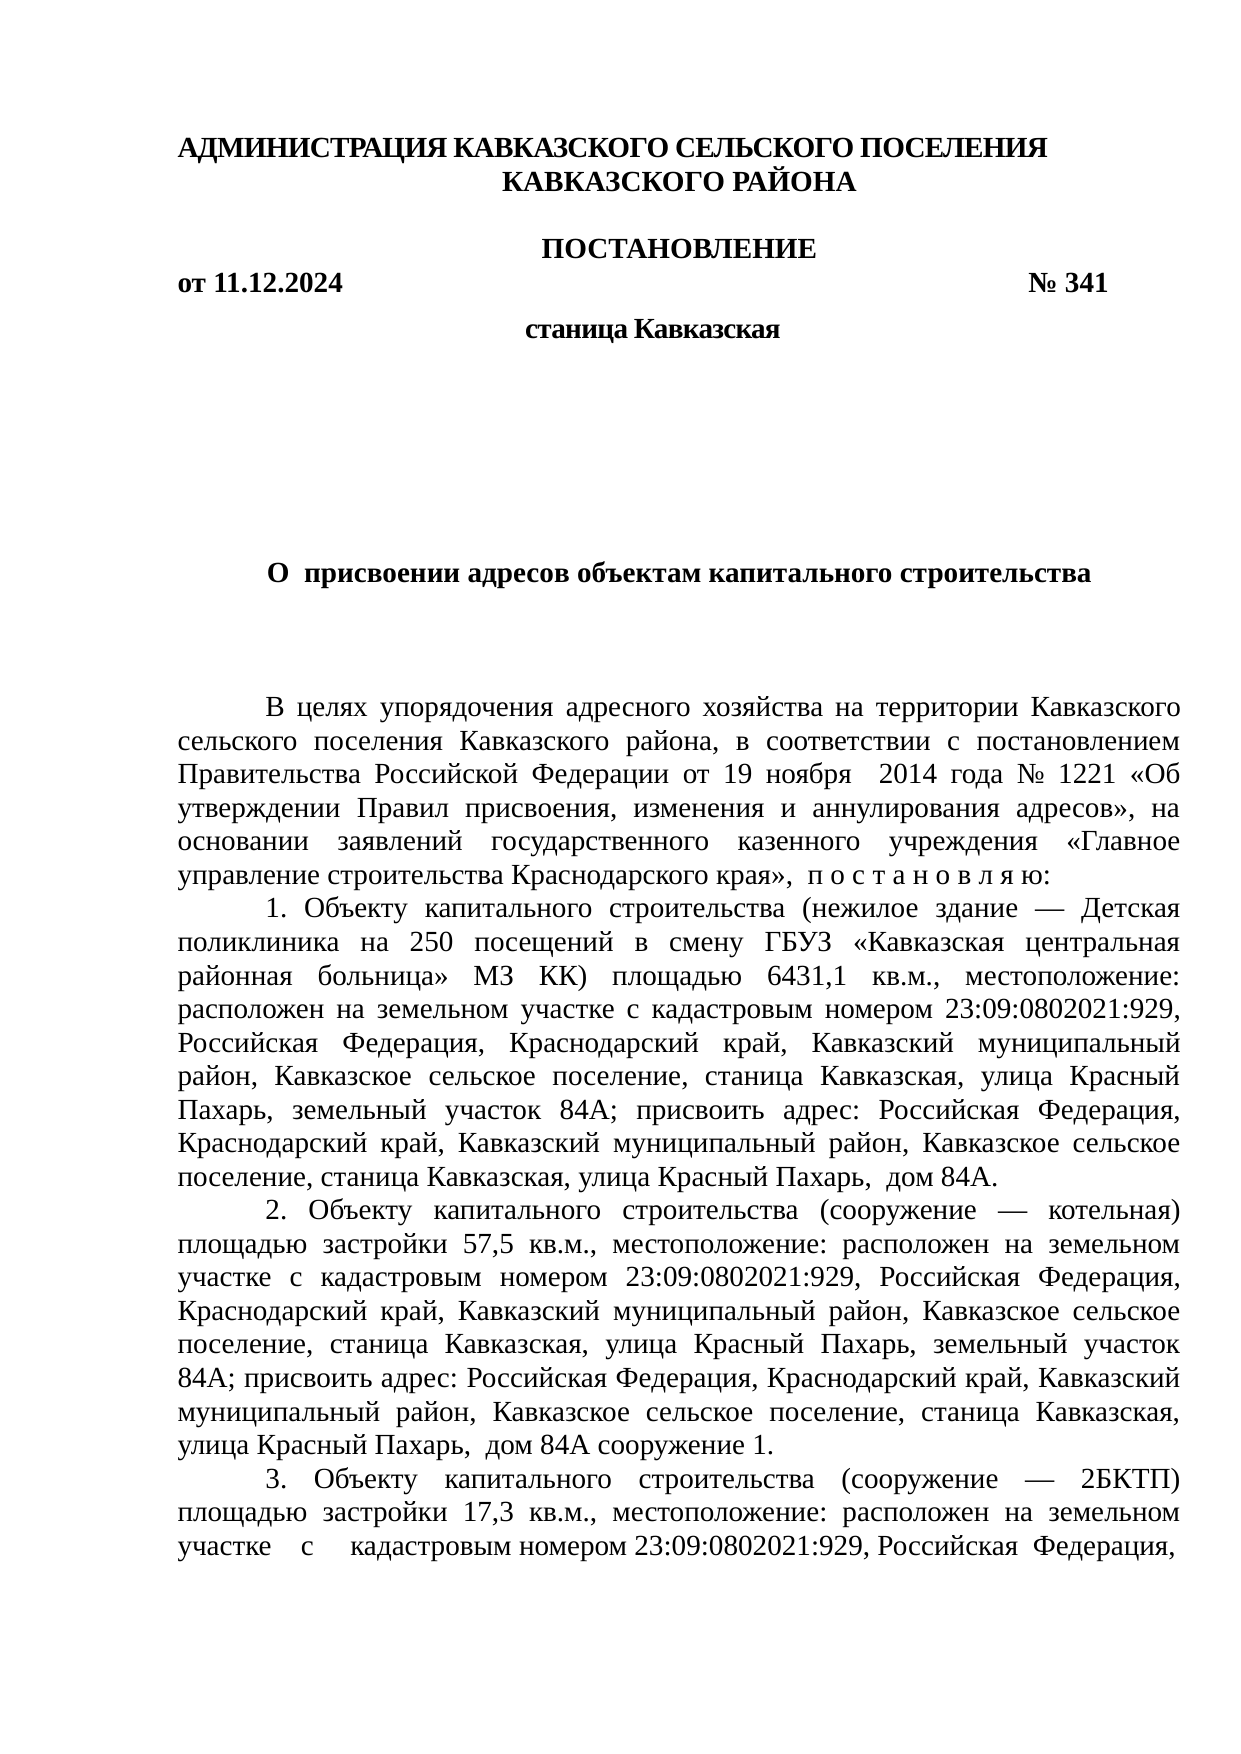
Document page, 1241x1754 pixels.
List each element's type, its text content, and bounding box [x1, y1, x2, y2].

text О присвоении адресов объектам капитального строительства [177, 555, 1181, 589]
text 3. Объекту капитального строительства (сооружение — 2БКТП) площадью застройки 17,3 кв.м., местоположение: расположен на земельном участке с кадастровым номером 23:09:0802021:929, Российская Федерация, [177, 1461, 1181, 1561]
text В целях упорядочения адресного хозяйства на территории Кавказского сельского поселения Кавказского района, в соответствии с постановлением Правительства Российской Федерации от 19 ноября 2014 года № 1221 «Об утверждении Правил присвоения, изменения и аннулирования адресов», на основании заявлений государственного казенного учреждения «Главное управление строительства Краснодарского края», п о с т а н о в л я ю: [177, 689, 1181, 891]
text 1. Объекту капитального строительства (нежилое здание — Детская поликлиника на 250 посещений в смену ГБУЗ «Кавказская центральная районная больница» МЗ КК) площадью 6431,1 кв.м., местоположение: расположен на земельном участке с кадастровым номером 23:09:0802021:929, Российская Федерация, Краснодарский край, Кавказский муниципальный район, Кавказское сельское поселение, станица Кавказская, улица Красный Пахарь, земельный участок 84А; присвоить адрес: Российская Федерация, Краснодарский край, Кавказский муниципальный район, Кавказское сельское поселение, станица Кавказская, улица Красный Пахарь, дом 84А. [177, 891, 1181, 1192]
text станица Кавказская [177, 311, 1181, 344]
text ПОСТАНОВЛЕНИЕ [177, 231, 1181, 265]
text от 11.12.2024 № 341 [177, 265, 1181, 298]
text АДМИНИСТРАЦИЯ КАВКАЗСКОГО СЕЛЬСКОГО ПОСЕЛЕНИЯ [177, 131, 1181, 164]
text КАВКАЗСКОГО РАЙОНА [177, 164, 1181, 198]
text 2. Объекту капитального строительства (сооружение — котельная) площадью застройки 57,5 кв.м., местоположение: расположен на земельном участке с кадастровым номером 23:09:0802021:929, Российская Федерация, Краснодарский край, Кавказский муниципальный район, Кавказское сельское поселение, станица Кавказская, улица Красный Пахарь, земельный участок 84А; присвоить адрес: Российская Федерация, Краснодарский край, Кавказский муниципальный район, Кавказское сельское поселение, станица Кавказская, улица Красный Пахарь, дом 84А сооружение 1. [177, 1192, 1181, 1461]
